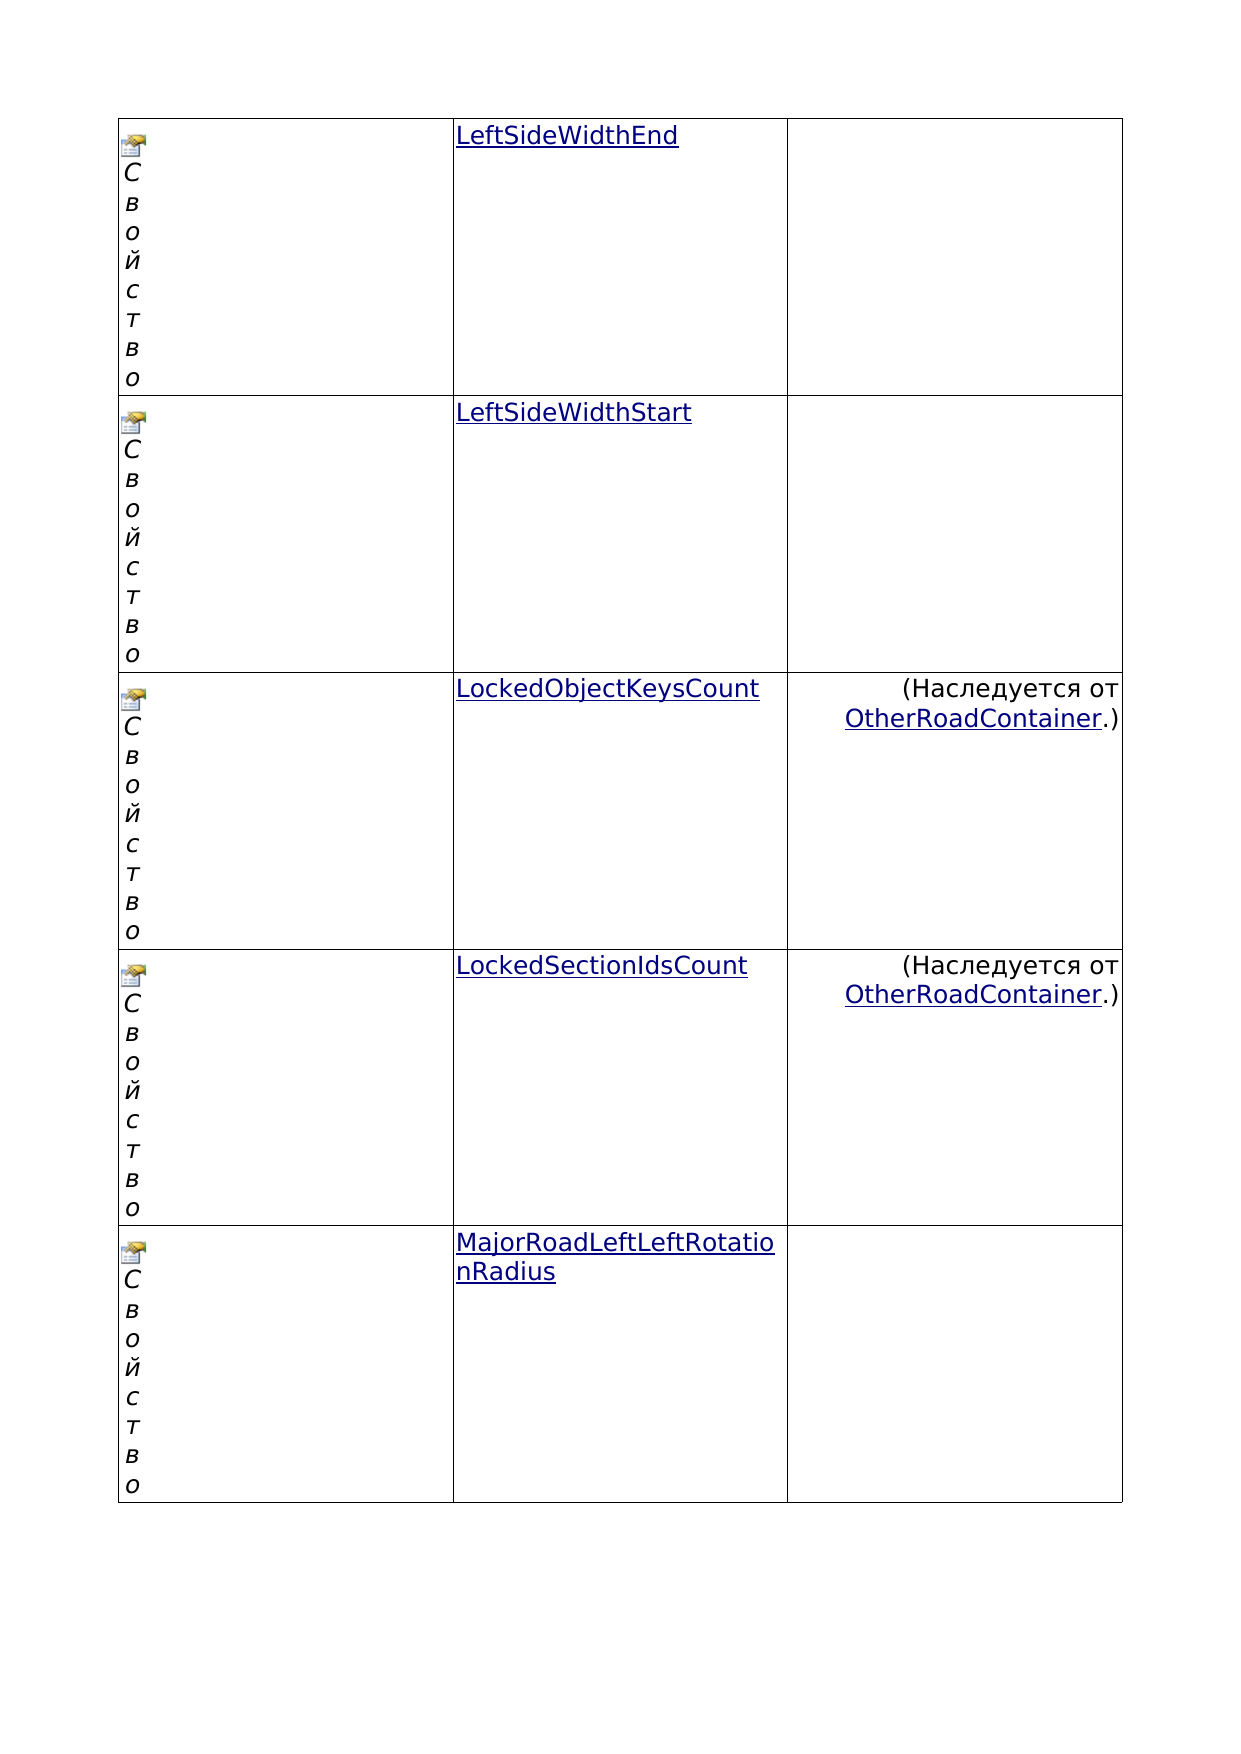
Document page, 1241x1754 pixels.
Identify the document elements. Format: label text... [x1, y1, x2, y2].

table_cell MajorRoadLeftLeftRotationRadius [454, 1226, 787, 1502]
table_cell [119, 950, 453, 1225]
picture [121, 410, 147, 436]
table_cell (Наследуется от OtherRoadContainer.) [788, 673, 1122, 948]
table_cell [788, 119, 1122, 395]
table_cell [119, 1226, 453, 1502]
table_cell LeftSideWidthEnd [454, 119, 787, 395]
table_cell (Наследуется от OtherRoadContainer.) [788, 950, 1122, 1225]
table_cell LockedSectionIdsCount [454, 950, 787, 1225]
table_cell [119, 673, 453, 948]
picture [121, 963, 147, 989]
table_cell [119, 119, 453, 395]
table_cell LockedObjectKeysCount [454, 673, 787, 948]
picture [121, 133, 147, 159]
table_cell LeftSideWidthStart [454, 396, 787, 672]
table_cell [788, 396, 1122, 672]
picture [121, 1240, 147, 1266]
table_cell [119, 396, 453, 672]
picture [121, 687, 147, 713]
table_cell [788, 1226, 1122, 1502]
